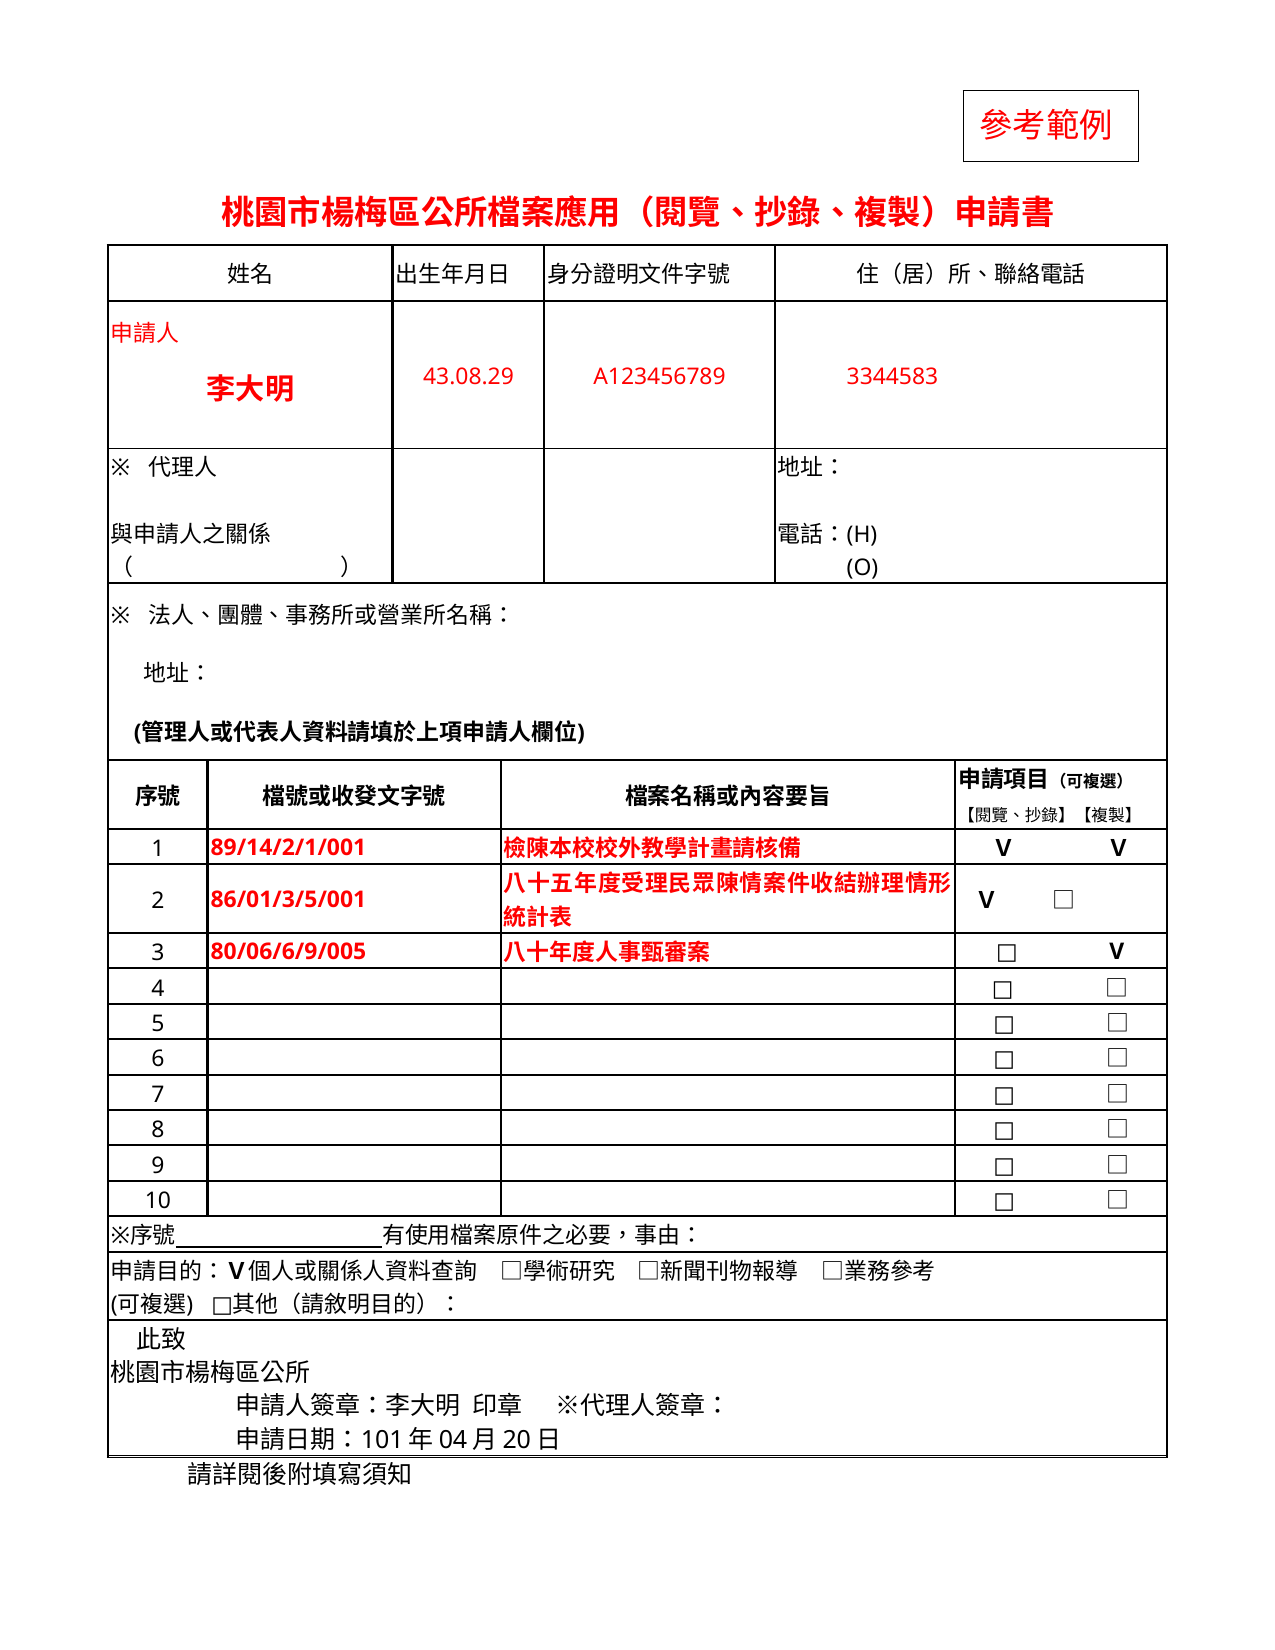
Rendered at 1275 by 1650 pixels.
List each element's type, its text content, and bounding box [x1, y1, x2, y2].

table_cell 43.08.29 [394, 302, 543, 448]
table_cell [502, 1146, 954, 1180]
table_cell 申請人 李大明 [109, 302, 391, 448]
table_cell 3 [109, 934, 206, 967]
table_cell 9 [109, 1146, 206, 1180]
table_cell 法人、團體、事務所或營業所名稱： 地址： (管理人或代表人資料請填於上項申請人欄位) [109, 584, 1166, 759]
table_cell [209, 1146, 500, 1180]
table_cell 申請目的：Ｖ個人或關係人資料查詢 □學術研究 □新聞刊物報導 □業務參考 (可複選) □其他（請敘明目的）： [109, 1253, 1166, 1319]
table_cell 3344583 [776, 302, 1166, 448]
table_cell 八十年度人事甄審案 [502, 934, 954, 967]
table_cell [209, 1182, 500, 1215]
table_cell 6 [109, 1040, 206, 1073]
table_cell [209, 1040, 500, 1073]
table_cell 八十五年度受理民眾陳情案件收結辦理情形統計表 [502, 865, 954, 932]
table_cell 申請項目（可複選） 【閱覽、抄錄】【複製】 [956, 761, 1166, 828]
table_header 身分證明文件字號 [545, 246, 774, 300]
table_cell [502, 1111, 954, 1144]
table_cell [502, 1040, 954, 1073]
table_header 住（居）所、聯絡電話 [776, 246, 1166, 300]
table_cell 5 [109, 1005, 206, 1038]
table_cell [502, 1005, 954, 1038]
table_cell 80/06/6/9/005 [209, 934, 500, 967]
table_cell □ □ [956, 1076, 1166, 1109]
table_cell □ □ [956, 1146, 1166, 1180]
table_cell 2 [109, 865, 206, 932]
table_cell 10 [109, 1182, 206, 1215]
table_cell [209, 1005, 500, 1038]
table_cell 檔案名稱或內容要旨 [502, 761, 954, 828]
table_cell [209, 1111, 500, 1144]
table_cell [502, 1076, 954, 1109]
table_cell □ □ [956, 1040, 1166, 1073]
table_cell □ V [956, 934, 1166, 967]
table_header 姓名 [109, 246, 391, 300]
table_cell □ □ [956, 969, 1166, 1003]
table_cell 此致 桃園市楊梅區公所 申請人簽章：李大明 印章 ※代理人簽章： 申請日期：101年04月20日 [109, 1321, 1166, 1455]
table_cell A123456789 [545, 302, 774, 448]
table_cell Ｖ □ [956, 865, 1166, 932]
table_cell [394, 449, 543, 582]
table_cell 86/01/3/5/001 [209, 865, 500, 932]
table_cell 8 [109, 1111, 206, 1144]
table_cell 代理人 與申請人之關係 （ ） [109, 449, 391, 582]
table_cell [545, 449, 774, 582]
table_cell 檢陳本校校外教學計畫請核備 [502, 830, 954, 863]
table_cell □ □ [956, 1182, 1166, 1215]
table_cell ※序號 有使用檔案原件之必要，事由： [109, 1217, 1166, 1251]
table_cell [502, 1182, 954, 1215]
table_cell [209, 969, 500, 1003]
table_cell 序號 [109, 761, 206, 828]
table_cell □ □ [956, 1005, 1166, 1038]
table_header 出生年月日 [394, 246, 543, 300]
table_cell 檔號或收癹文字號 [209, 761, 500, 828]
table_cell 89/14/2/1/001 [209, 830, 500, 863]
table_cell □ □ [956, 1111, 1166, 1144]
table_cell Ｖ Ｖ [956, 830, 1166, 863]
table_cell [209, 1076, 500, 1109]
text 請詳閱後附填寫須知 [112, 1458, 1163, 1490]
table_cell 4 [109, 969, 206, 1003]
text 參考範例 [979, 98, 1122, 147]
table_cell 地址： 電話：(H) (O) [776, 449, 1166, 582]
text 桃園市楊梅區公所檔案應用（閱覽、抄錄、複製）申請書 [112, 198, 1163, 231]
table_cell 1 [109, 830, 206, 863]
table_cell 7 [109, 1076, 206, 1109]
table_cell [502, 969, 954, 1003]
